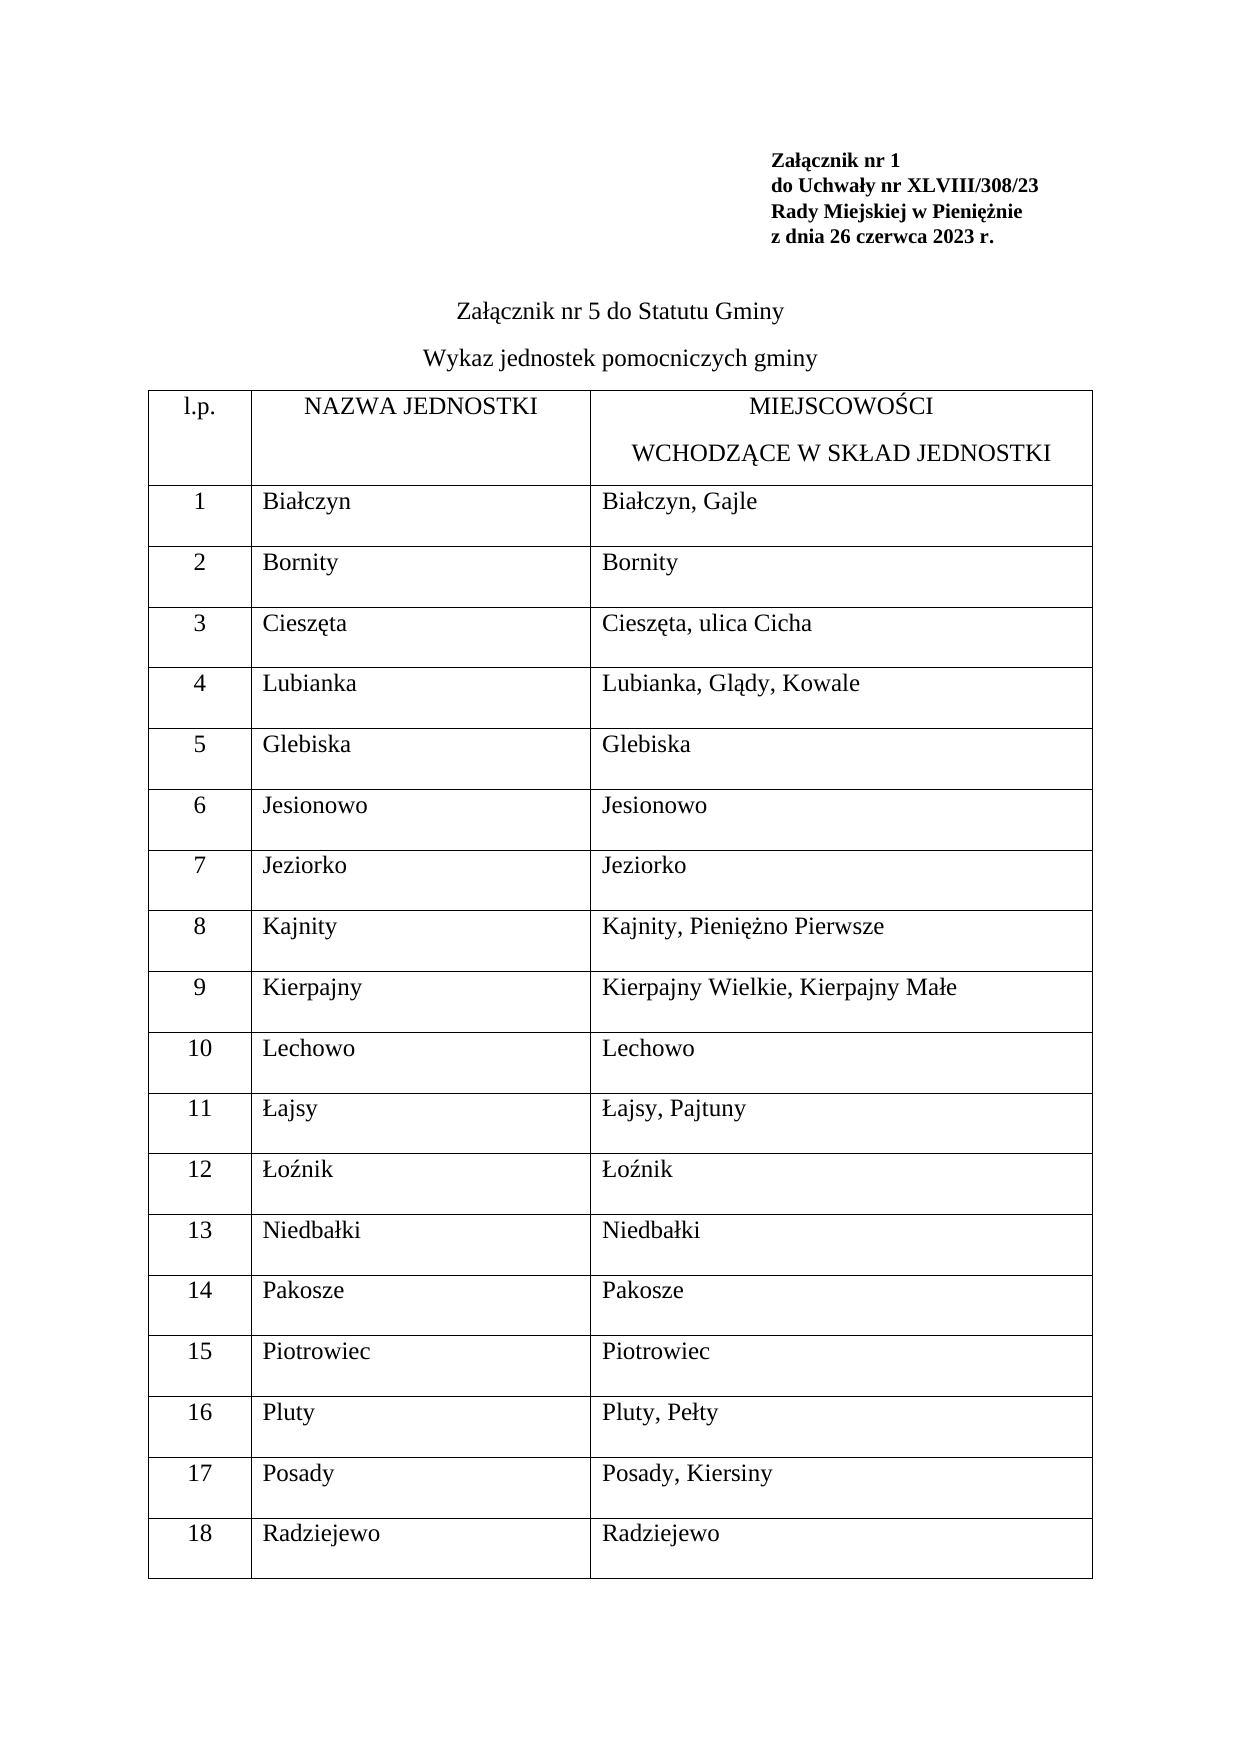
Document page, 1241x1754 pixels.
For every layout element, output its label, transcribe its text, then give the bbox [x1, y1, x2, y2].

table_cell Pakosze [252, 1276, 590, 1335]
text Załącznik nr 1 [106, 148, 1134, 172]
text do Uchwały nr XLVIII/308/23 [106, 173, 1134, 197]
table_cell Piotrowiec [591, 1336, 1092, 1396]
table_cell 18 [149, 1519, 251, 1578]
table_cell Łoźnik [252, 1154, 590, 1214]
table_cell Białczyn [252, 486, 590, 546]
table_cell Pakosze [591, 1276, 1092, 1335]
text Rady Miejskiej w Pieniężnie [106, 198, 1134, 223]
table_cell Bornity [252, 547, 590, 607]
text Wykaz jednostek pomocniczych gminy [106, 343, 1134, 372]
table_cell Posady [252, 1458, 590, 1517]
table_cell Radziejewo [591, 1519, 1092, 1578]
table_cell 11 [149, 1094, 251, 1153]
table_cell Jesionowo [252, 790, 590, 849]
table_cell 17 [149, 1458, 251, 1517]
table_cell Kierpajny Wielkie, Kierpajny Małe [591, 972, 1092, 1032]
text z dnia 26 czerwca 2023 r. [106, 224, 1134, 248]
table_cell Niedbałki [252, 1215, 590, 1274]
table_cell Cieszęta, ulica Cicha [591, 608, 1092, 667]
table_cell 3 [149, 608, 251, 667]
table_cell 16 [149, 1397, 251, 1457]
table_cell 10 [149, 1033, 251, 1092]
table_cell Kajnity, Pieniężno Pierwsze [591, 911, 1092, 971]
table_cell 12 [149, 1154, 251, 1214]
table_cell Piotrowiec [252, 1336, 590, 1396]
text Załącznik nr 5 do Statutu Gminy [106, 296, 1134, 324]
table_cell Radziejewo [252, 1519, 590, 1578]
table_cell Bornity [591, 547, 1092, 607]
table_cell Glebiska [591, 729, 1092, 789]
table_cell Lubianka, Glądy, Kowale [591, 668, 1092, 728]
table_cell Pluty [252, 1397, 590, 1457]
table_cell Glebiska [252, 729, 590, 789]
table_cell 6 [149, 790, 251, 849]
table_cell 2 [149, 547, 251, 607]
table_cell Białczyn, Gajle [591, 486, 1092, 546]
table_cell Jesionowo [591, 790, 1092, 849]
table_cell 14 [149, 1276, 251, 1335]
table_cell Posady, Kiersiny [591, 1458, 1092, 1517]
table_cell 7 [149, 851, 251, 910]
table_cell Jeziorko [252, 851, 590, 910]
table_cell Cieszęta [252, 608, 590, 667]
table_cell Jeziorko [591, 851, 1092, 910]
table_cell 1 [149, 486, 251, 546]
table_cell 9 [149, 972, 251, 1032]
table_cell Lechowo [591, 1033, 1092, 1092]
table_cell Łoźnik [591, 1154, 1092, 1214]
table_cell Łajsy, Pajtuny [591, 1094, 1092, 1153]
table_cell Lubianka [252, 668, 590, 728]
table_cell 5 [149, 729, 251, 789]
table_header l.p. [149, 391, 251, 485]
table_cell 4 [149, 668, 251, 728]
table_cell Niedbałki [591, 1215, 1092, 1274]
table_cell Pluty, Pełty [591, 1397, 1092, 1457]
table_cell 8 [149, 911, 251, 971]
table_cell 13 [149, 1215, 251, 1274]
table_cell Łajsy [252, 1094, 590, 1153]
table_header MIEJSCOWOŚCI WCHODZĄCE W SKŁAD JEDNOSTKI [591, 391, 1092, 485]
table_cell Kajnity [252, 911, 590, 971]
table_cell 15 [149, 1336, 251, 1396]
table_cell Lechowo [252, 1033, 590, 1092]
table_header NAZWA JEDNOSTKI [252, 391, 590, 485]
table_cell Kierpajny [252, 972, 590, 1032]
